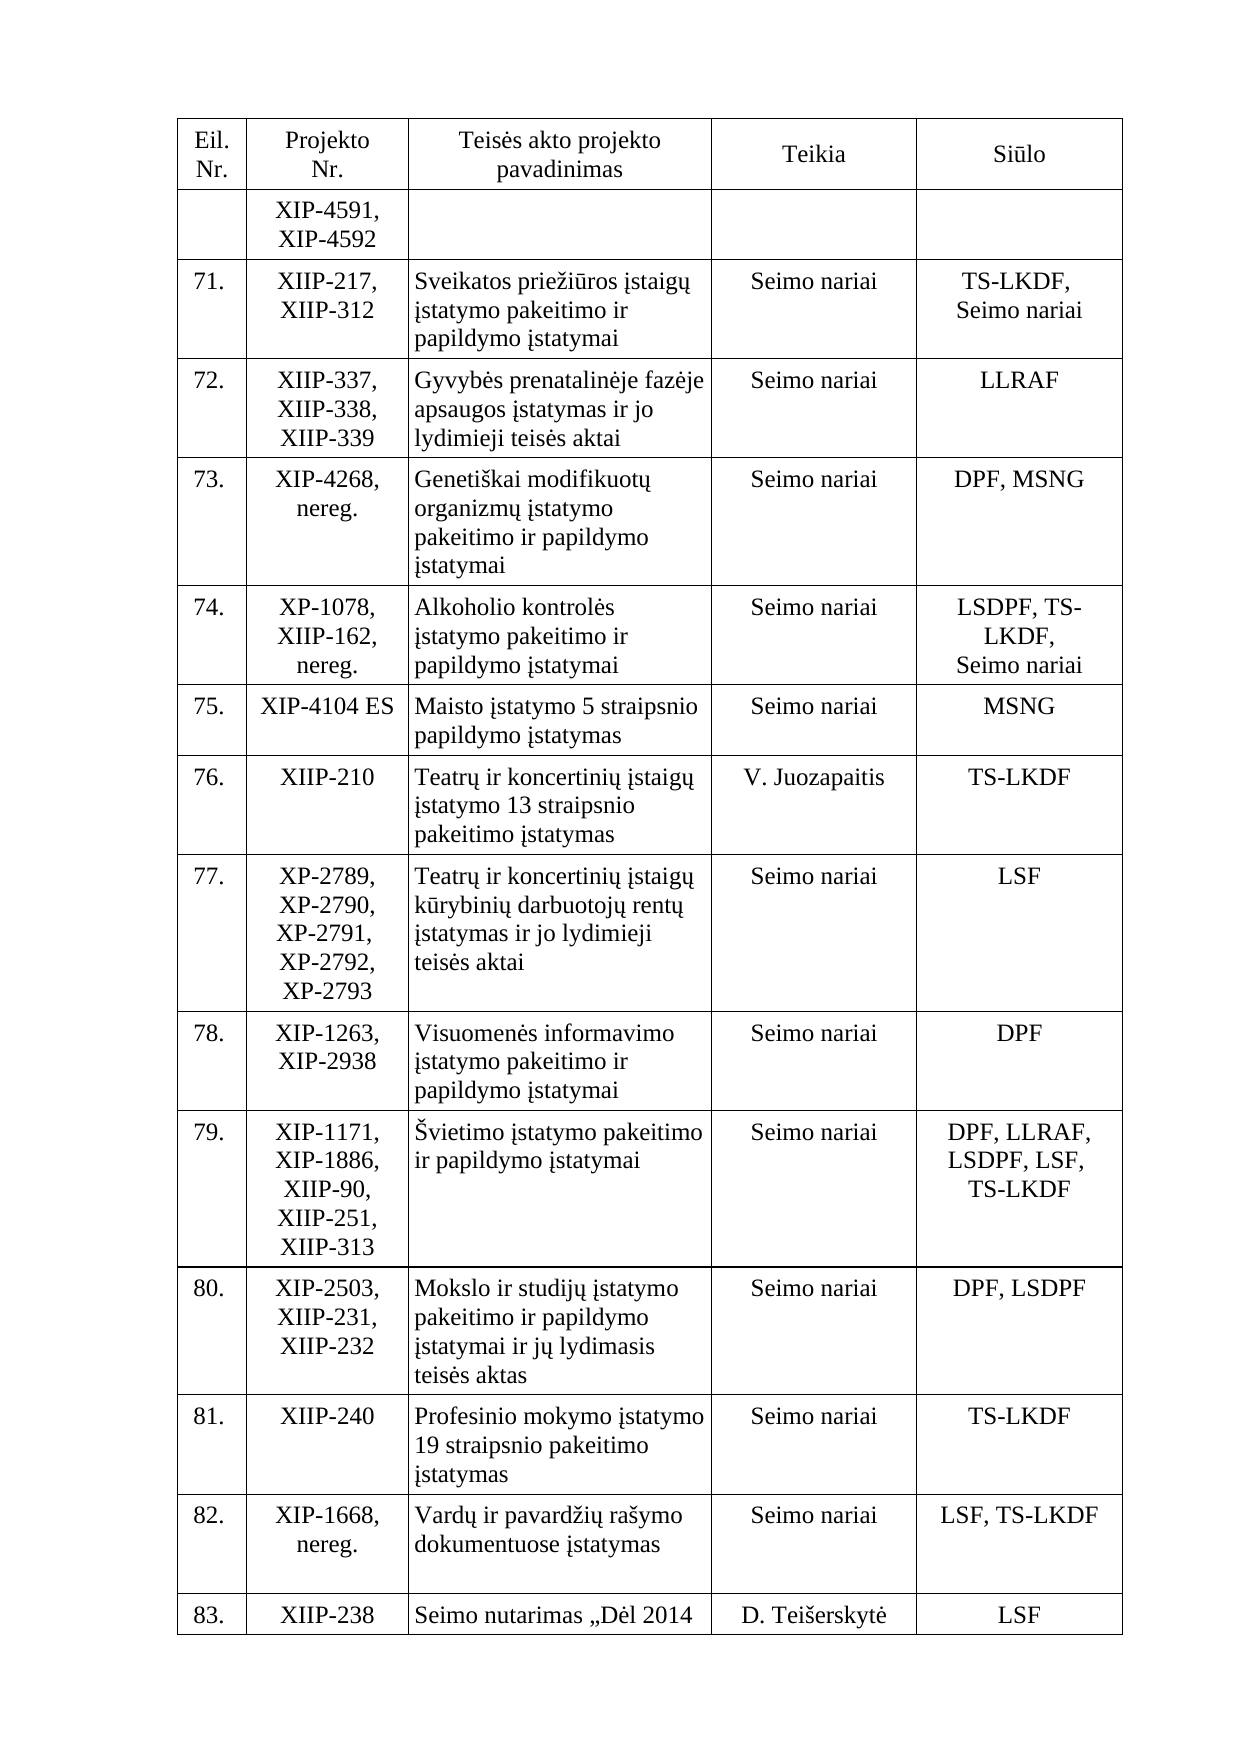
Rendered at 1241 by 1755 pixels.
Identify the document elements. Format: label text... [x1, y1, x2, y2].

table_cell Švietimo įstatymo pakeitimo ir papildymo įstatymai [409, 1111, 711, 1266]
table_cell DPF, MSNG [917, 458, 1122, 585]
table_cell XIP-4591, XIP-4592 [247, 190, 408, 259]
table_cell MSNG [917, 685, 1122, 755]
table_cell LSF, TS-LKDF [917, 1495, 1122, 1593]
table_cell LSDPF, TS-LKDF, Seimo nariai [917, 586, 1122, 684]
table_cell D. Teišerskytė [712, 1594, 916, 1634]
table_cell Teatrų ir koncertinių įstaigų įstatymo 13 straipsnio pakeitimo įstatymas [409, 756, 711, 854]
table_cell TS-LKDF [917, 756, 1122, 854]
table_cell 76. [178, 756, 246, 854]
table_cell XIP-1668, nereg. [247, 1495, 408, 1593]
table_cell Mokslo ir studijų įstatymo pakeitimo ir papildymo įstatymai ir jų lydimasis teisės aktas [409, 1268, 711, 1394]
table_cell XIP-4268, nereg. [247, 458, 408, 585]
table_cell Sveikatos priežiūros įstaigų įstatymo pakeitimo ir papildymo įstatymai [409, 260, 711, 358]
table_cell Seimo nariai [712, 458, 916, 585]
table_cell LSF [917, 855, 1122, 1011]
table_cell 73. [178, 458, 246, 585]
table_cell XIIP-337, XIIP-338, XIIP-339 [247, 359, 408, 457]
table_cell Seimo nariai [712, 260, 916, 358]
table_cell 80. [178, 1268, 246, 1394]
table_cell [178, 190, 246, 259]
table_header Teisės akto projekto pavadinimas [409, 119, 711, 188]
table_cell Gyvybės prenatalinėje fazėje apsaugos įstatymas ir jo lydimieji teisės aktai [409, 359, 711, 457]
table_cell XIP-4104 ES [247, 685, 408, 755]
table_cell XIIP-238 [247, 1594, 408, 1634]
table_cell TS-LKDF [917, 1395, 1122, 1493]
table_cell Alkoholio kontrolės įstatymo pakeitimo ir papildymo įstatymai [409, 586, 711, 684]
table_cell Visuomenės informavimo įstatymo pakeitimo ir papildymo įstatymai [409, 1012, 711, 1110]
table_cell TS-LKDF, Seimo nariai [917, 260, 1122, 358]
table_cell Seimo nariai [712, 855, 916, 1011]
table_cell Seimo nutarimas „Dėl 2014 [409, 1594, 711, 1634]
table_cell 82. [178, 1495, 246, 1593]
table_header Projekto Nr. [247, 119, 408, 188]
table_cell Profesinio mokymo įstatymo 19 straipsnio pakeitimo įstatymas [409, 1395, 711, 1493]
table_cell V. Juozapaitis [712, 756, 916, 854]
table_cell Teatrų ir koncertinių įstaigų kūrybinių darbuotojų rentų įstatymas ir jo lydimieji teisės aktai [409, 855, 711, 1011]
table_cell Seimo nariai [712, 1495, 916, 1593]
table_cell 74. [178, 586, 246, 684]
table_cell XP-1078, XIIP-162, nereg. [247, 586, 408, 684]
table_cell DPF, LLRAF, LSDPF, LSF, TS-LKDF [917, 1111, 1122, 1266]
table_cell 83. [178, 1594, 246, 1634]
table_cell LLRAF [917, 359, 1122, 457]
table_cell DPF [917, 1012, 1122, 1110]
table_cell [712, 190, 916, 259]
table_cell Seimo nariai [712, 1111, 916, 1266]
table_cell Vardų ir pavardžių rašymo dokumentuose įstatymas [409, 1495, 711, 1593]
table_cell 75. [178, 685, 246, 755]
table_cell Seimo nariai [712, 586, 916, 684]
table_cell XIP-1263, XIP-2938 [247, 1012, 408, 1110]
table_cell XP-2789, XP-2790, XP-2791, XP-2792, XP-2793 [247, 855, 408, 1011]
table_cell 78. [178, 1012, 246, 1110]
table_header Siūlo [917, 119, 1122, 188]
table_cell 79. [178, 1111, 246, 1266]
table_cell Maisto įstatymo 5 straipsnio papildymo įstatymas [409, 685, 711, 755]
table_cell XIIP-240 [247, 1395, 408, 1493]
table_cell 81. [178, 1395, 246, 1493]
table_cell Genetiškai modifikuotų organizmų įstatymo pakeitimo ir papildymo įstatymai [409, 458, 711, 585]
table_cell XIIP-217, XIIP-312 [247, 260, 408, 358]
table_cell XIIP-210 [247, 756, 408, 854]
table_cell Seimo nariai [712, 1012, 916, 1110]
table_header Teikia [712, 119, 916, 188]
table_cell 72. [178, 359, 246, 457]
table_cell LSF [917, 1594, 1122, 1634]
table_cell Seimo nariai [712, 685, 916, 755]
table_cell [917, 190, 1122, 259]
table_header Eil. Nr. [178, 119, 246, 188]
table_cell XIP-1171, XIP-1886, XIIP-90, XIIP-251, XIIP-313 [247, 1111, 408, 1266]
table_cell 71. [178, 260, 246, 358]
table_cell DPF, LSDPF [917, 1268, 1122, 1394]
table_cell Seimo nariai [712, 1268, 916, 1394]
table_cell [409, 190, 711, 259]
table_cell Seimo nariai [712, 1395, 916, 1493]
table_cell Seimo nariai [712, 359, 916, 457]
table_cell 77. [178, 855, 246, 1011]
table_cell XIP-2503, XIIP-231, XIIP-232 [247, 1268, 408, 1394]
